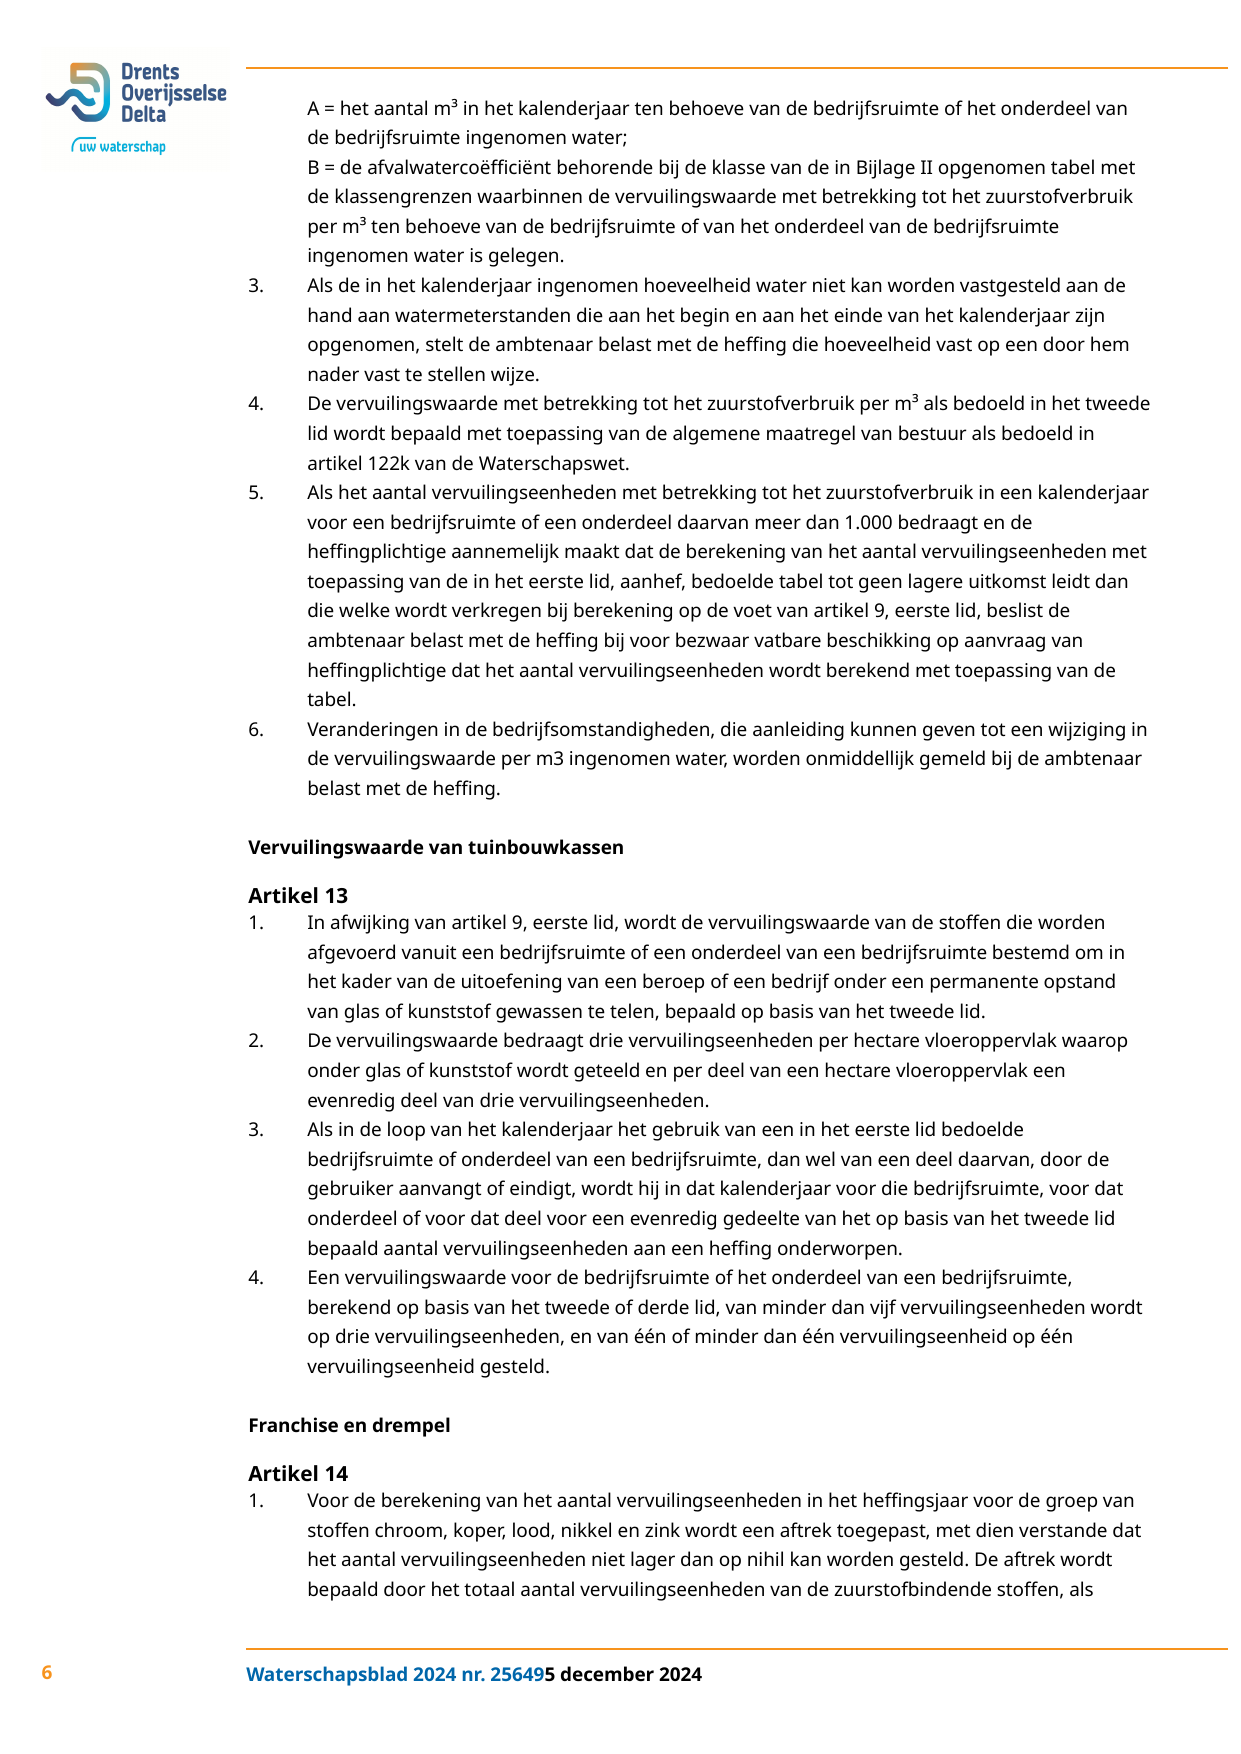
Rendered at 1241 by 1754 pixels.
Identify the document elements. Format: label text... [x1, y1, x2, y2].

list B = de afvalwatercoëfficiënt behorende bij de klasse van de in Bijlage II opgenomen tabel met de klassengrenzen waarbinnen de vervuilingswaarde met betrekking tot het zuurstofverbruik per m³ ten behoeve van de bedrijfsruimte of van het onderdeel van de bedrijfsruimte ingenomen water is gelegen. [248, 154, 1152, 268]
list A = het aantal m³ in het kalenderjaar ten behoeve van de bedrijfsruimte of het onderdeel van de bedrijfsruimte ingenomen water; [248, 95, 1152, 150]
list De vervuilingswaarde met betrekking tot het zuurstofverbruik per m³ als bedoeld in het tweede lid wordt bepaald met toepassing van de algemene maatregel van bestuur als bedoeld in artikel 122k van de Waterschapswet. [248, 391, 1152, 476]
list De vervuilingswaarde bedraagt drie vervuilingseenheden per hectare vloeroppervlak waarop onder glas of kunststof wordt geteeld en per deel van een hectare vloeroppervlak een evenredig deel van drie vervuilingseenheden. [248, 1028, 1152, 1113]
list Een vervuilingswaarde voor de bedrijfsruimte of het onderdeel van een bedrijfsruimte, berekend op basis van het tweede of derde lid, van minder dan vijf vervuilingseenheden wordt op drie vervuilingseenheden, en van één of minder dan één vervuilingseenheid op één vervuilingseenheid gesteld. [248, 1264, 1152, 1379]
text Vervuilingswaarde van tuinbouwkassen [248, 834, 1152, 860]
list Voor de berekening van het aantal vervuilingseenheden in het heffingsjaar voor de groep van stoffen chroom, koper, lood, nikkel en zink wordt een aftrek toegepast, met dien verstande dat het aantal vervuilingseenheden niet lager dan op nihil kan worden gesteld. De aftrek wordt bepaald door het totaal aantal vervuilingseenheden van de zuurstofbindende stoffen, als [248, 1487, 1152, 1602]
list Als in de loop van het kalenderjaar het gebruik van een in het eerste lid bedoelde bedrijfsruimte of onderdeel van een bedrijfsruimte, dan wel van een deel daarvan, door de gebruiker aanvangt of eindigt, wordt hij in dat kalenderjaar voor die bedrijfsruimte, voor dat onderdeel of voor dat deel voor een evenredig gedeelte van het op basis van het tweede lid bepaald aantal vervuilingseenheden aan een heffing onderworpen. [248, 1116, 1152, 1261]
list In afwijking van artikel 9, eerste lid, wordt de vervuilingswaarde van de stoffen die worden afgevoerd vanuit een bedrijfsruimte of een onderdeel van een bedrijfsruimte bestemd om in het kader van de uitoefening van een beroep of een bedrijf onder een permanente opstand van glas of kunststof gewassen te telen, bepaald op basis van het tweede lid. [248, 909, 1152, 1024]
picture [41, 47, 231, 172]
text Artikel 13 [248, 881, 1152, 909]
list Als de in het kalenderjaar ingenomen hoeveelheid water niet kan worden vastgesteld aan de hand aan watermeterstanden die aan het begin en aan het einde van het kalenderjaar zijn opgenomen, stelt de ambtenaar belast met de heffing die hoeveelheid vast op een door hem nader vast te stellen wijze. [248, 272, 1152, 387]
text Artikel 14 [248, 1459, 1152, 1487]
list Als het aantal vervuilingseenheden met betrekking tot het zuurstofverbruik in een kalenderjaar voor een bedrijfsruimte of een onderdeel daarvan meer dan 1.000 bedraagt en de heffingplichtige aannemelijk maakt dat de berekening van het aantal vervuilingseenheden met toepassing van de in het eerste lid, aanhef, bedoelde tabel tot geen lagere uitkomst leidt dan die welke wordt verkregen bij berekening op de voet van artikel 9, eerste lid, beslist de ambtenaar belast met de heffing bij voor bezwaar vatbare beschikking op aanvraag van heffingplichtige dat het aantal vervuilingseenheden wordt berekend met toepassing van de tabel. [248, 479, 1152, 712]
text Franchise en drempel [248, 1412, 1152, 1438]
list Veranderingen in de bedrijfsomstandigheden, die aanleiding kunnen geven tot een wijziging in de vervuilingswaarde per m3 ingenomen water, worden onmiddellijk gemeld bij de ambtenaar belast met de heffing. [248, 716, 1152, 801]
